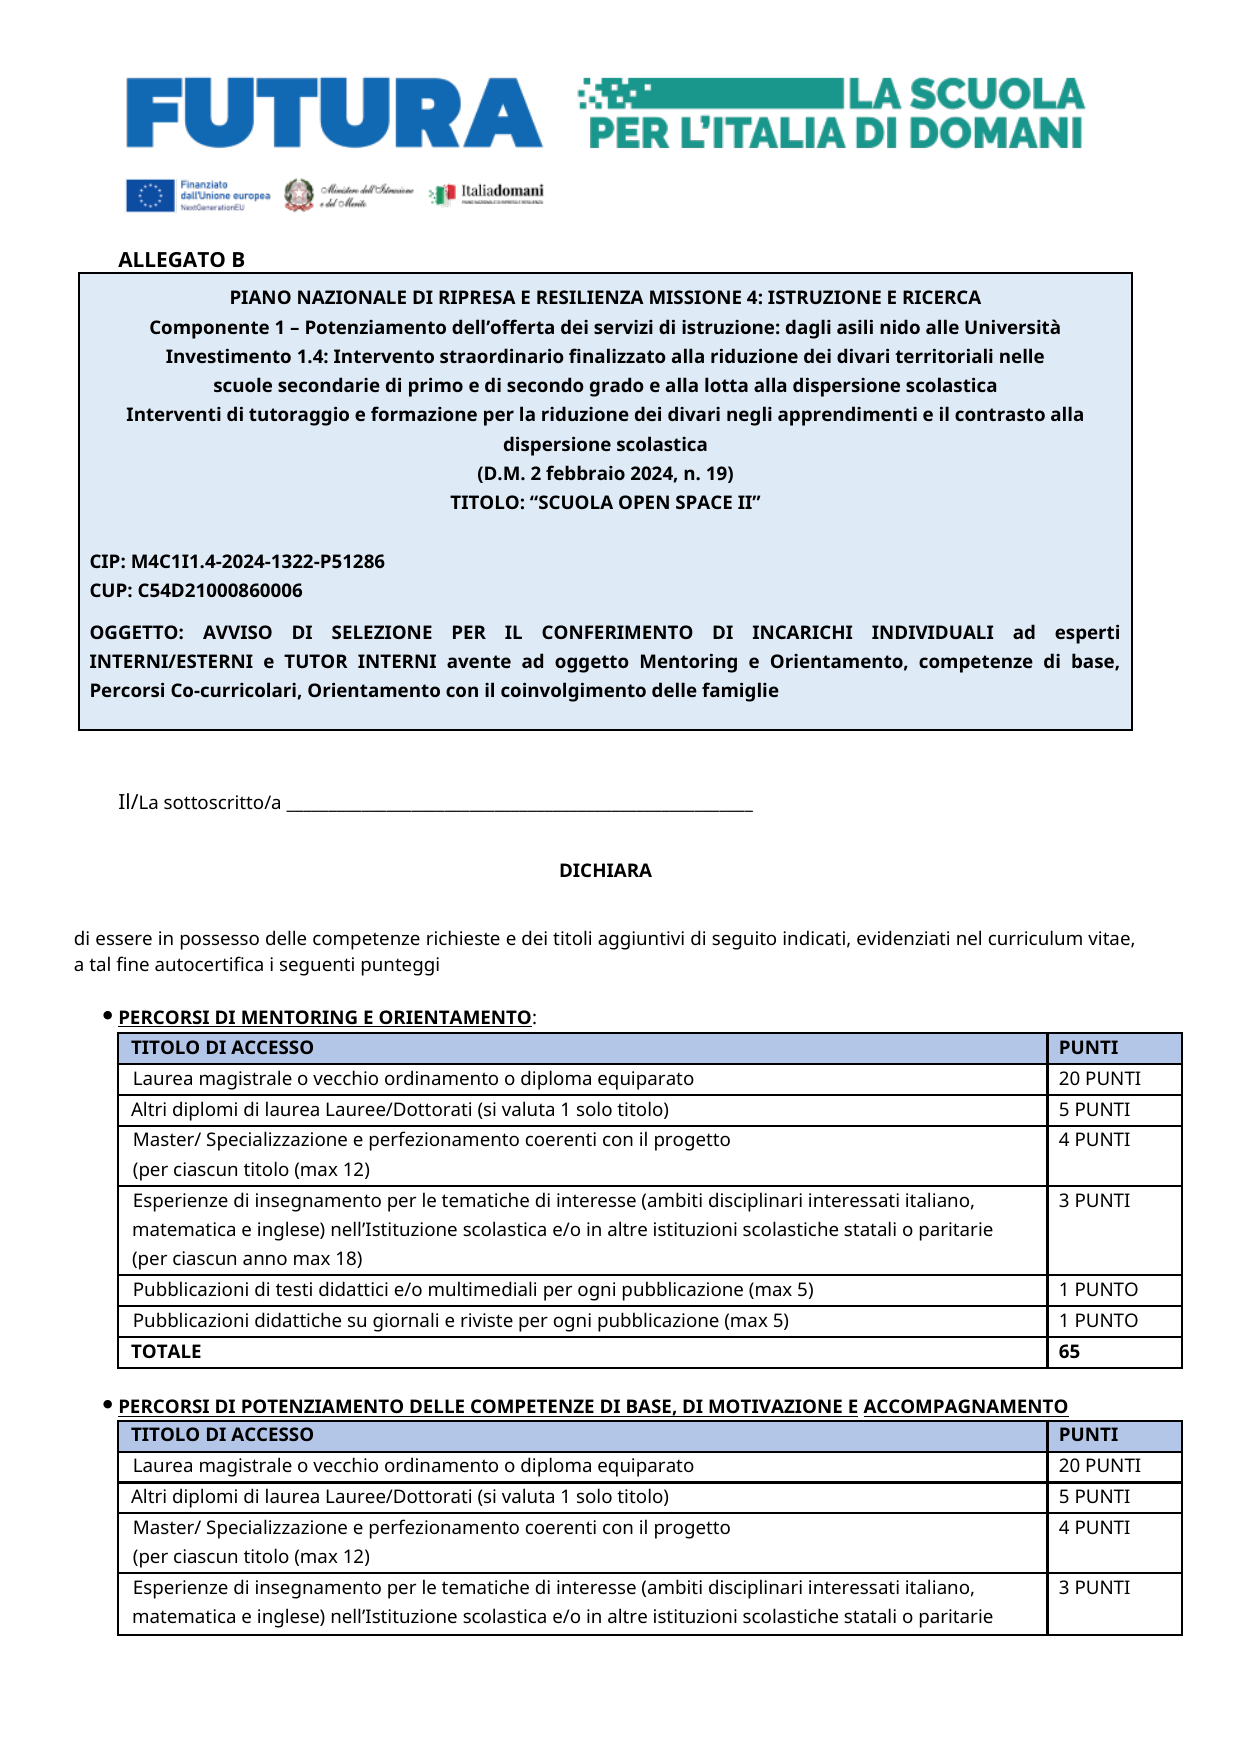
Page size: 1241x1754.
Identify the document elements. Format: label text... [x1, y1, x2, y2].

table_cell 3 PUNTI [1049, 1187, 1181, 1274]
table_cell Laurea magistrale o vecchio ordinamento o diploma equiparato [119, 1065, 1046, 1094]
table_cell Esperienze di insegnamento per le tematiche di interesse (ambiti disciplinari interessati italiano, matematica e inglese) nell’Istituzione scolastica e/o in altre istituzioni scolastiche statali o paritarie (per ciascun anno max 18) [119, 1187, 1046, 1274]
table_header PUNTI [1049, 1034, 1181, 1063]
table_cell 65 [1049, 1338, 1181, 1367]
table_cell Master/ Specializzazione e perfezionamento coerenti con il progetto (per ciascun titolo (max 12) [119, 1127, 1046, 1185]
table_cell 1 PUNTO [1049, 1307, 1181, 1336]
table_cell 5 PUNTI [1049, 1096, 1181, 1125]
table_cell 5 PUNTI [1049, 1484, 1181, 1512]
table_cell 3 PUNTI [1049, 1574, 1181, 1634]
table_cell 4 PUNTI [1049, 1514, 1181, 1572]
table_cell 4 PUNTI [1049, 1127, 1181, 1185]
table_header PIANO NAZIONALE DI RIPRESA E RESILIENZA MISSIONE 4: ISTRUZIONE E RICERCA Componente 1 – Potenziamento dell’offerta dei servizi di istruzione: dagli asili nido alle Università Investimento 1.4: Intervento straordinario finalizzato alla riduzione dei divari territoriali nelle scuole secondarie di primo e di secondo grado e alla lotta alla dispersione scolastica Interventi di tutoraggio e formazione per la riduzione dei divari negli apprendimenti e il contrasto alla dispersione scolastica (D.M. 2 febbraio 2024, n. 19) TITOLO: “SCUOLA OPEN SPACE II” CIP: M4C1I1.4-2024-1322-P51286 CUP: C54D21000860006 OGGETTO: AVVISO DI SELEZIONE PER IL CONFERIMENTO DI INCARICHI INDIVIDUALI ad esperti INTERNI/ESTERNI e TUTOR INTERNI avente ad oggetto Mentoring e Orientamento, competenze di base, Percorsi Co-curricolari, Orientamento con il coinvolgimento delle famiglie [80, 274, 1131, 729]
table_cell Pubblicazioni di testi didattici e/o multimediali per ogni pubblicazione (max 5) [119, 1276, 1046, 1305]
table_cell Esperienze di insegnamento per le tematiche di interesse (ambiti disciplinari interessati italiano, matematica e inglese) nell’Istituzione scolastica e/o in altre istituzioni scolastiche statali o paritarie [119, 1574, 1046, 1634]
table_header TITOLO DI ACCESSO [119, 1422, 1046, 1451]
text ALLEGATO B [118, 248, 1122, 272]
table_cell Altri diplomi di laurea Lauree/Dottorati (si valuta 1 solo titolo) [119, 1096, 1046, 1125]
table_cell Altri diplomi di laurea Lauree/Dottorati (si valuta 1 solo titolo) [119, 1484, 1046, 1512]
table_cell Master/ Specializzazione e perfezionamento coerenti con il progetto (per ciascun titolo (max 12) [119, 1514, 1046, 1572]
text Il/La sottoscritto/a ________________________________________________________ [118, 787, 1093, 815]
table_cell Laurea magistrale o vecchio ordinamento o diploma equiparato [119, 1453, 1046, 1481]
table_cell 20 PUNTI [1049, 1065, 1181, 1094]
text di essere in possesso delle competenze richieste e dei titoli aggiuntivi di seguito indicati, evidenziati nel curriculum vitae, a tal fine autocertifica i seguenti punteggi [74, 925, 1137, 977]
text DICHIARA [118, 858, 1093, 883]
table_cell Pubblicazioni didattiche su giornali e riviste per ogni pubblicazione (max 5) [119, 1307, 1046, 1336]
list PERCORSI DI POTENZIAMENTO DELLE COMPETENZE DI BASE, DI MOTIVAZIONE E ACCOMPAGNAMENTO [103, 1394, 1093, 1419]
list PERCORSI DI MENTORING E ORIENTAMENTO: [103, 1004, 1137, 1030]
table_header TITOLO DI ACCESSO [119, 1034, 1046, 1063]
table_cell 20 PUNTI [1049, 1453, 1181, 1481]
table_header PUNTI [1049, 1422, 1181, 1451]
table_cell TOTALE [119, 1338, 1046, 1367]
table_cell 1 PUNTO [1049, 1276, 1181, 1305]
